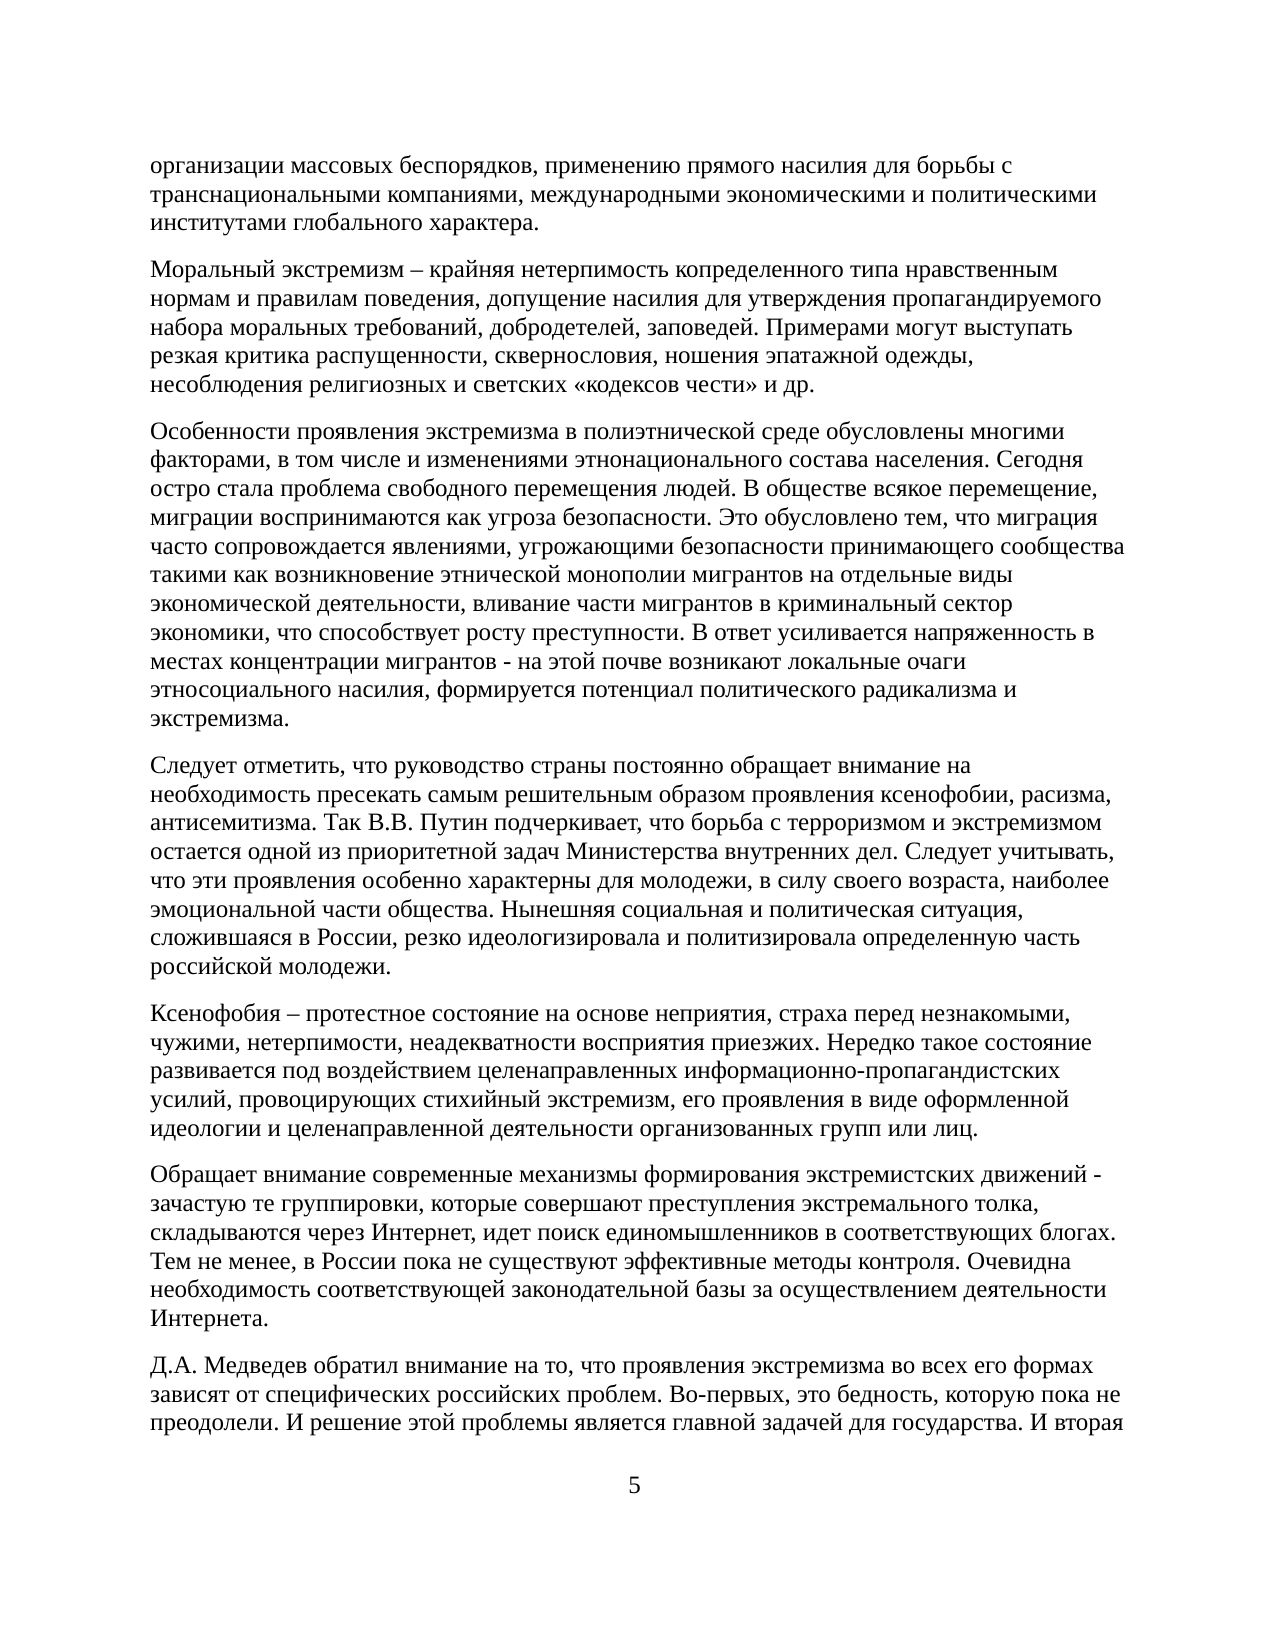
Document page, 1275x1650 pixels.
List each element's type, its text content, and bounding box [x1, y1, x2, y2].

text Следует отметить, что руководство страны постоянно обращает внимание на необходимость пресекать самым решительным образом проявления ксенофобии, расизма, антисемитизма. Так В.В. Путин подчеркивает, что борьба с терроризмом и экстремизмом остается одной из приоритетной задач Министерства внутренних дел. Следует учитывать, что эти проявления особенно характерны для молодежи, в силу своего возраста, наиболее эмоциональной части общества. Нынешняя социальная и политическая ситуация, сложившаяся в России, резко идеологизировала и политизировала определенную часть российской молодежи. [150, 750, 1125, 980]
text Обращает внимание современные механизмы формирования экстремистских движений - зачастую те группировки, которые совершают преступления экстремального толка, складываются через Интернет, идет поиск единомышленников в соответствующих блогах. Тем не менее, в России пока не существуют эффективные методы контроля. Очевидна необходимость соответствующей законодательной базы за осуществлением деятельности Интернета. [150, 1159, 1125, 1332]
text организации массовых беспорядков, применению прямого насилия для борьбы с транснациональными компаниями, международными экономическими и политическими институтами глобального характера. [150, 150, 1125, 236]
text Моральный экстремизм – крайняя нетерпимость копределенного типа нравственным нормам и правилам поведения, допущение насилия для утверждения пропагандируемого набора моральных требований, добродетелей, заповедей. Примерами могут выступать резкая критика распущенности, сквернословия, ношения эпатажной одежды, несоблюдения религиозных и светских «кодексов чести» и др. [150, 254, 1125, 398]
text Особенности проявления экстремизма в полиэтнической среде обусловлены многими факторами, в том числе и изменениями этнонационального состава населения. Сегодня остро стала проблема свободного перемещения людей. В обществе всякое перемещение, миграции воспринимаются как угроза безопасности. Это обусловлено тем, что миграция часто сопровождается явлениями, угрожающими безопасности принимающего сообщества такими как возникновение этнической монополии мигрантов на отдельные виды экономической деятельности, вливание части мигрантов в криминальный сектор экономики, что способствует росту преступности. В ответ усиливается напряженность в местах концентрации мигрантов - на этой почве возникают локальные очаги этносоциального насилия, формируется потенциал политического радикализма и экстремизма. [150, 416, 1125, 732]
text Ксенофобия – протестное состояние на основе неприятия, страха перед незнакомыми, чужими, нетерпимости, неадекватности восприятия приезжих. Нередко такое состояние развивается под воздействием целенаправленных информационно-пропагандистских усилий, провоцирующих стихийный экстремизм, его проявления в виде оформленной идеологии и целенаправленной деятельности организованных групп или лиц. [150, 998, 1125, 1142]
text Д.А. Медведев обратил внимание на то, что проявления экстремизма во всех его формах зависят от специфических российских проблем. Во-первых, это бедность, которую пока не преодолели. И решение этой проблемы является главной задачей для государства. И вторая [150, 1350, 1125, 1436]
